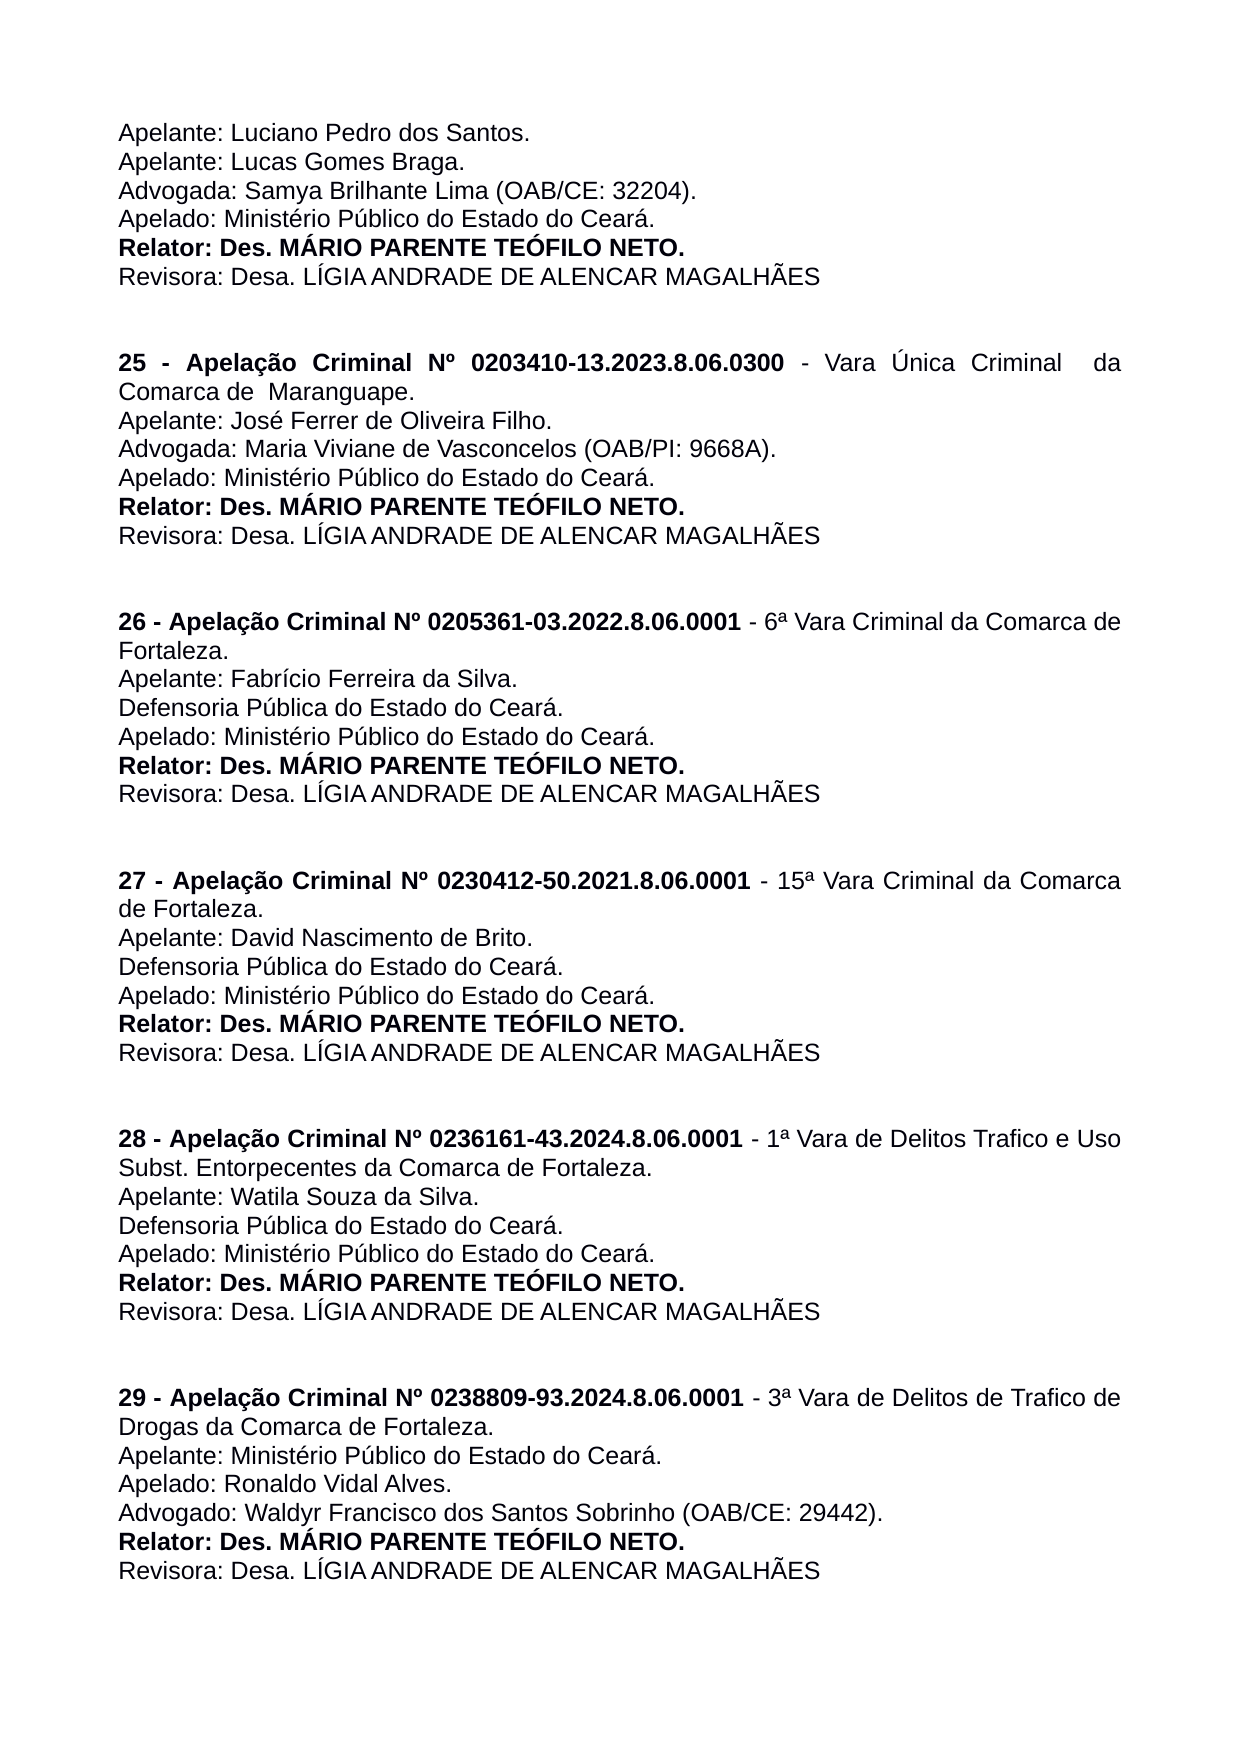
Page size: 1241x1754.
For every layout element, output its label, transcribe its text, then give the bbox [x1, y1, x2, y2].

text 25 - Apelação Criminal Nº 0203410-13.2023.8.06.0300 - Vara Única Criminal da Comarca de Maranguape. [118, 348, 1122, 406]
text Revisora: Desa. LÍGIA ANDRADE DE ALENCAR MAGALHÃES [118, 1038, 1122, 1067]
text 29 - Apelação Criminal Nº 0238809-93.2024.8.06.0001 - 3ª Vara de Delitos de Trafico de Drogas da Comarca de Fortaleza. [118, 1383, 1122, 1441]
text Apelado: Ministério Público do Estado do Ceará. [118, 722, 1122, 751]
text Relator: Des. MÁRIO PARENTE TEÓFILO NETO. [118, 233, 1122, 262]
text Advogada: Samya Brilhante Lima (OAB/CE: 32204). [118, 176, 1122, 204]
text Defensoria Pública do Estado do Ceará. [118, 693, 1122, 722]
text Apelante: Ministério Público do Estado do Ceará. [118, 1441, 1122, 1469]
text Apelado: Ministério Público do Estado do Ceará. [118, 1239, 1122, 1268]
text Apelado: Ronaldo Vidal Alves. [118, 1469, 1122, 1498]
text Revisora: Desa. LÍGIA ANDRADE DE ALENCAR MAGALHÃES [118, 521, 1122, 549]
text Relator: Des. MÁRIO PARENTE TEÓFILO NETO. [118, 1268, 1122, 1297]
text Advogado: Waldyr Francisco dos Santos Sobrinho (OAB/CE: 29442). [118, 1498, 1122, 1527]
text Revisora: Desa. LÍGIA ANDRADE DE ALENCAR MAGALHÃES [118, 1297, 1122, 1326]
text 28 - Apelação Criminal Nº 0236161-43.2024.8.06.0001 - 1ª Vara de Delitos Trafico e Uso Subst. Entorpecentes da Comarca de Fortaleza. [118, 1124, 1122, 1182]
text Revisora: Desa. LÍGIA ANDRADE DE ALENCAR MAGALHÃES [118, 779, 1122, 808]
text Apelante: Watila Souza da Silva. [118, 1182, 1122, 1211]
text Apelante: Lucas Gomes Braga. [118, 147, 1122, 176]
text Relator: Des. MÁRIO PARENTE TEÓFILO NETO. [118, 1527, 1122, 1556]
text 27 - Apelação Criminal Nº 0230412-50.2021.8.06.0001 - 15ª Vara Criminal da Comarca de Fortaleza. [118, 866, 1122, 923]
text Relator: Des. MÁRIO PARENTE TEÓFILO NETO. [118, 492, 1122, 521]
text Advogada: Maria Viviane de Vasconcelos (OAB/PI: 9668A). [118, 434, 1122, 463]
text Defensoria Pública do Estado do Ceará. [118, 952, 1122, 981]
text Relator: Des. MÁRIO PARENTE TEÓFILO NETO. [118, 1009, 1122, 1038]
text Revisora: Desa. LÍGIA ANDRADE DE ALENCAR MAGALHÃES [118, 262, 1122, 291]
text Apelado: Ministério Público do Estado do Ceará. [118, 463, 1122, 492]
text Apelante: David Nascimento de Brito. [118, 923, 1122, 952]
text Apelante: Luciano Pedro dos Santos. [118, 118, 1122, 147]
text Apelante: Fabrício Ferreira da Silva. [118, 664, 1122, 693]
text Apelante: José Ferrer de Oliveira Filho. [118, 406, 1122, 434]
text Relator: Des. MÁRIO PARENTE TEÓFILO NETO. [118, 751, 1122, 779]
text Defensoria Pública do Estado do Ceará. [118, 1211, 1122, 1239]
text Apelado: Ministério Público do Estado do Ceará. [118, 204, 1122, 233]
text 26 - Apelação Criminal Nº 0205361-03.2022.8.06.0001 - 6ª Vara Criminal da Comarca de Fortaleza. [118, 607, 1122, 664]
text Apelado: Ministério Público do Estado do Ceará. [118, 981, 1122, 1009]
text Revisora: Desa. LÍGIA ANDRADE DE ALENCAR MAGALHÃES [118, 1556, 1122, 1584]
